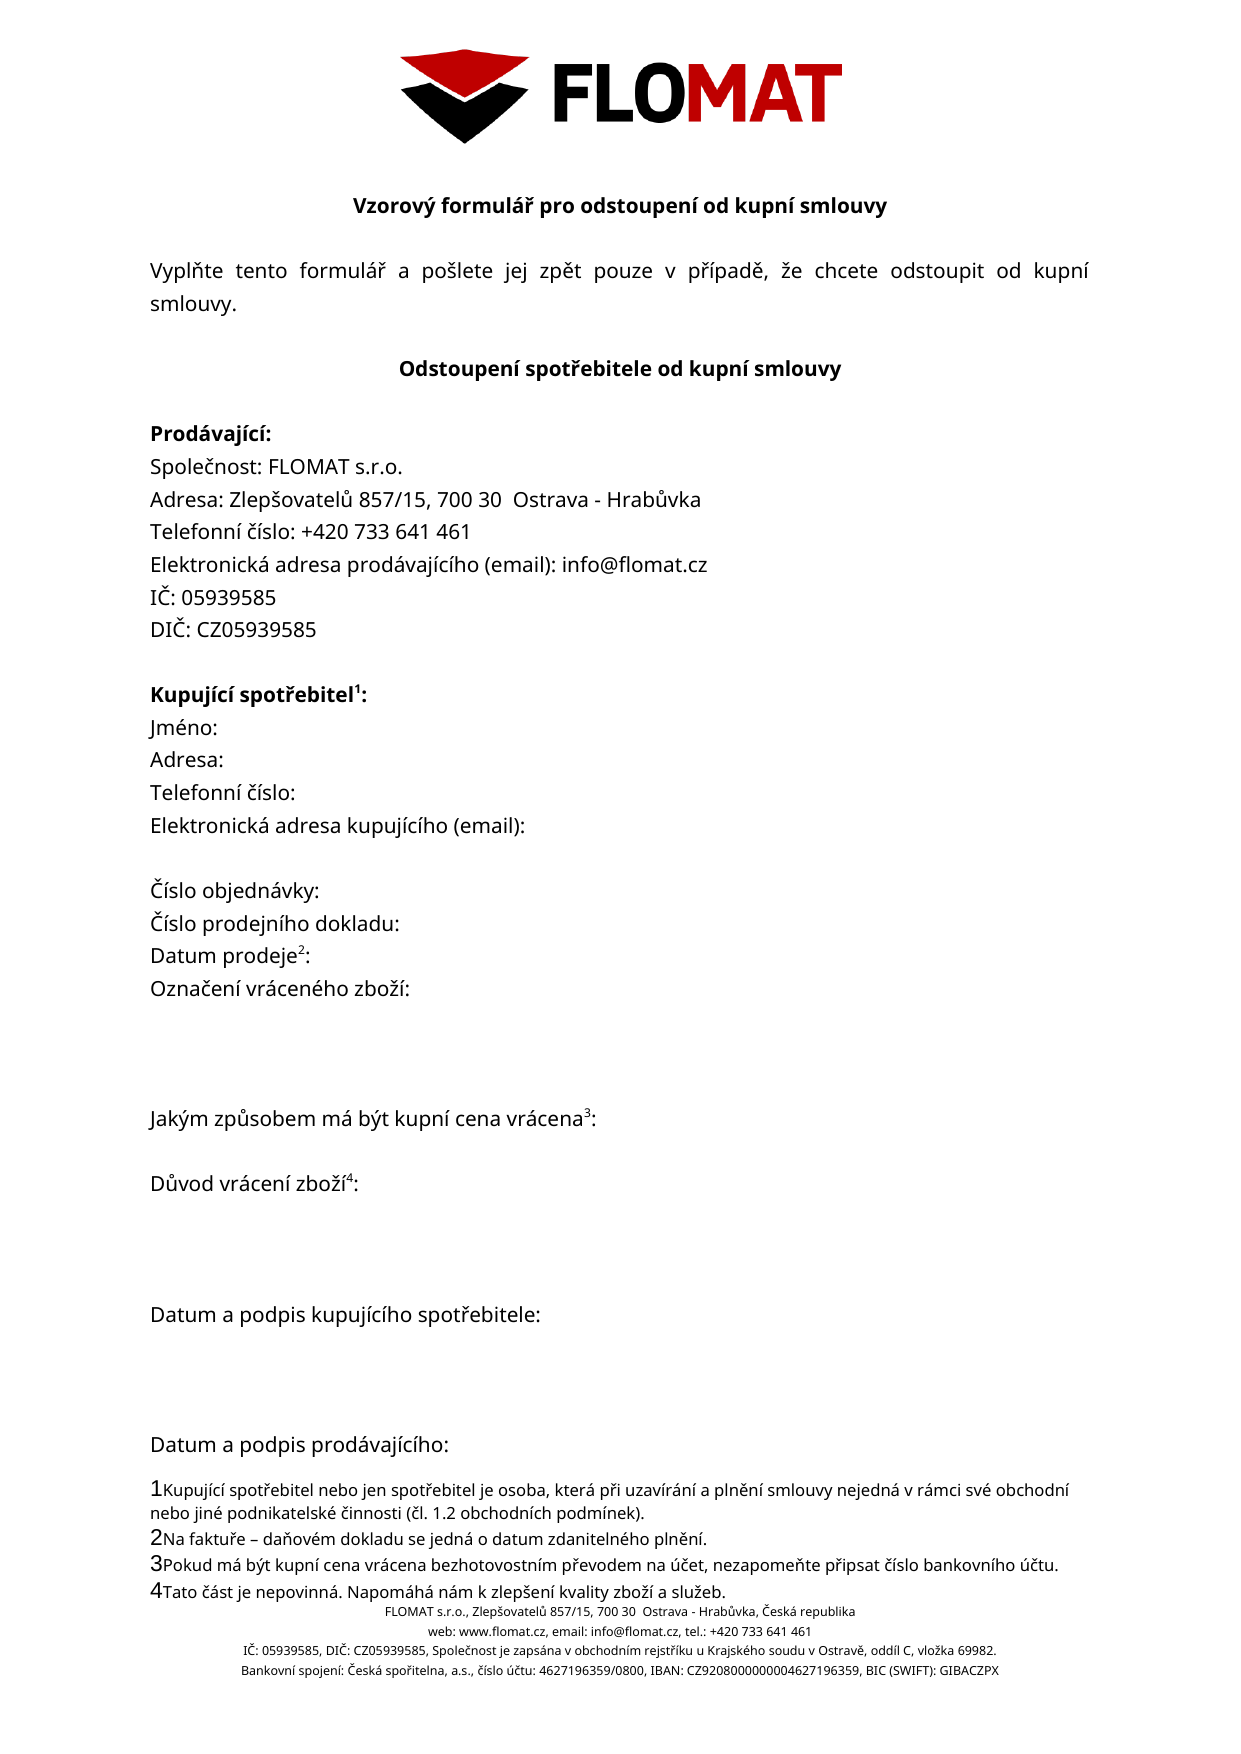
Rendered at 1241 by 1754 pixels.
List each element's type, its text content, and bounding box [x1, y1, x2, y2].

text Adresa: [150, 746, 1090, 774]
text Adresa: Zlepšovatelů 857/15, 700 30 Ostrava - Hrabůvka [150, 485, 1090, 513]
text Vyplňte tento formulář a pošlete jej zpět pouze v případě, že chcete odstoupit od kupní smlouvy. [150, 257, 1090, 318]
text Tato část je nepovinná. Napomáhá nám k zlepšení kvality zboží a služeb. [150, 1577, 1090, 1603]
text Pokud má být kupní cena vrácena bezhotovostním převodem na účet, nezapomeňte připsat číslo bankovního účtu. [150, 1550, 1090, 1577]
text Telefonní číslo: [150, 778, 1090, 807]
text Jakým způsobem má být kupní cena vrácena: [150, 1104, 1090, 1133]
text Datum a podpis prodávajícího: [150, 1430, 1090, 1459]
text Elektronická adresa kupujícího (email): [150, 811, 1090, 839]
text Elektronická adresa prodávajícího (email): info@flomat.cz [150, 550, 1090, 578]
text Datum prodeje: [150, 941, 1090, 970]
text Odstoupení spotřebitele od kupní smlouvy [150, 354, 1090, 383]
text Jméno: [150, 713, 1090, 741]
picture [336, 0, 904, 192]
text Kupující spotřebitel nebo jen spotřebitel je osoba, která při uzavírání a plnění smlouvy nejedná v rámci své obchodní nebo jiné podnikatelské činnosti (čl. 1.2 obchodních podmínek). [150, 1475, 1090, 1524]
text IČ: 05939585 [150, 583, 1090, 611]
text Datum a podpis kupujícího spotřebitele: [150, 1300, 1090, 1328]
text Důvod vrácení zboží: [150, 1169, 1090, 1198]
text Prodávající: [150, 419, 1090, 448]
text Vzorový formulář pro odstoupení od kupní smlouvy [150, 191, 1090, 220]
text Telefonní číslo: +420 733 641 461 [150, 517, 1090, 546]
text Číslo objednávky: [150, 876, 1090, 904]
text Označení vráceného zboží: [150, 974, 1090, 1002]
text Číslo prodejního dokladu: [150, 909, 1090, 937]
text DIČ: CZ05939585 [150, 615, 1090, 644]
text Společnost: FLOMAT s.r.o. [150, 452, 1090, 481]
text Na faktuře – daňovém dokladu se jedná o datum zdanitelného plnění. [150, 1524, 1090, 1550]
text Kupující spotřebitel: [150, 680, 1090, 709]
